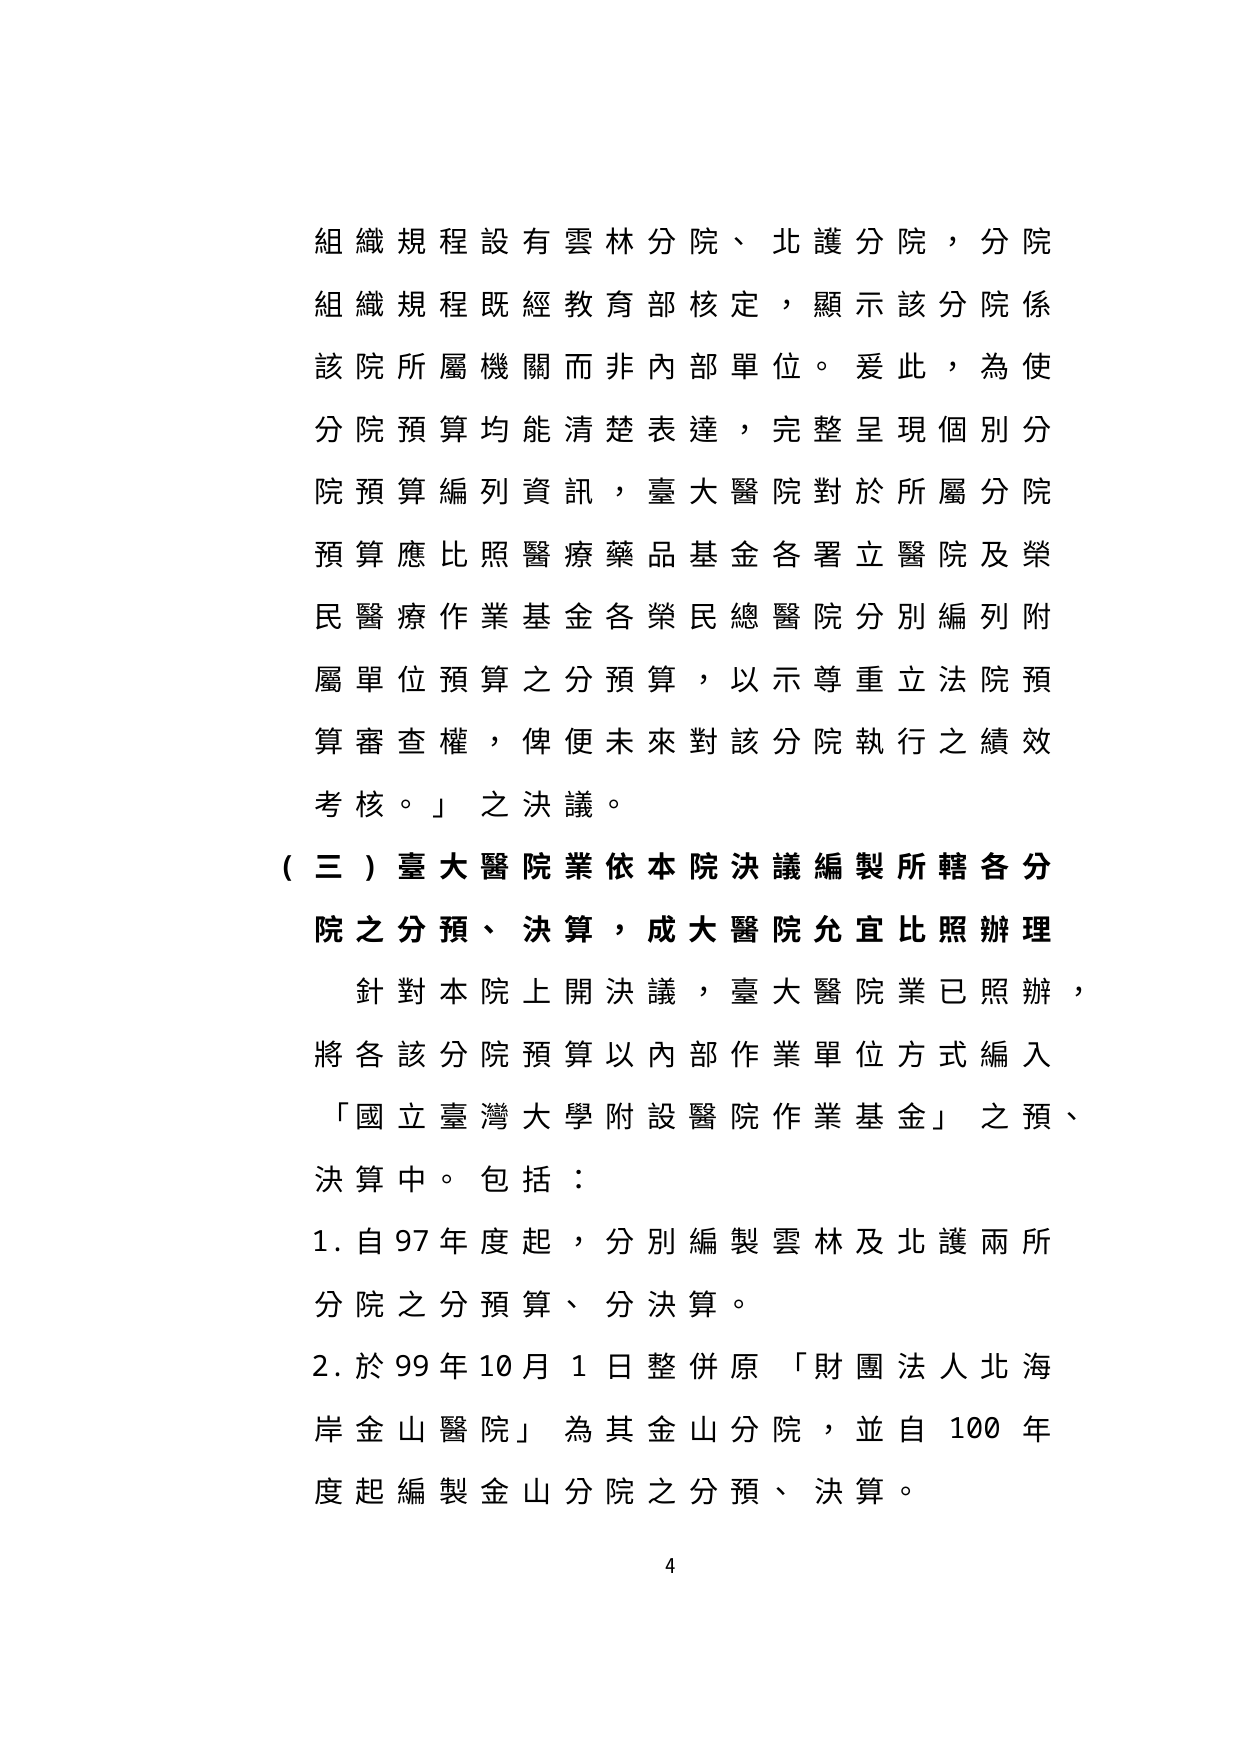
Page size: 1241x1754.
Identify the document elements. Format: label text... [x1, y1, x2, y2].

text 1.自97年度起，分別編製雲林及北護兩所分院之分預算、分決算。 [271, 1198, 1058, 1323]
text (三)臺大醫院業依本院決議編製所轄各分院之分預、決算，成大醫院允宜比照辦理 [242, 823, 1058, 948]
text 針對本院上開決議，臺大醫院業已照辦，將各該分院預算以內部作業單位方式編入「國立臺灣大學附設醫院作業基金」之預、決算中。包括： [271, 948, 1058, 1198]
text 組織規程設有雲林分院、北護分院，分院組織規程既經教育部核定，顯示該分院係該院所屬機關而非內部單位。爰此，為使分院預算均能清楚表達，完整呈現個別分院預算編列資訊，臺大醫院對於所屬分院預算應比照醫療藥品基金各署立醫院及榮民醫療作業基金各榮民總醫院分別編列附屬單位預算之分預算，以示尊重立法院預算審查權，俾便未來對該分院執行之績效考核。」之決議。 [271, 198, 1058, 823]
text 2.於99年10月1日整併原「財團法人北海岸金山醫院」為其金山分院，並自100年度起編製金山分院之分預、決算。 [271, 1323, 1058, 1511]
